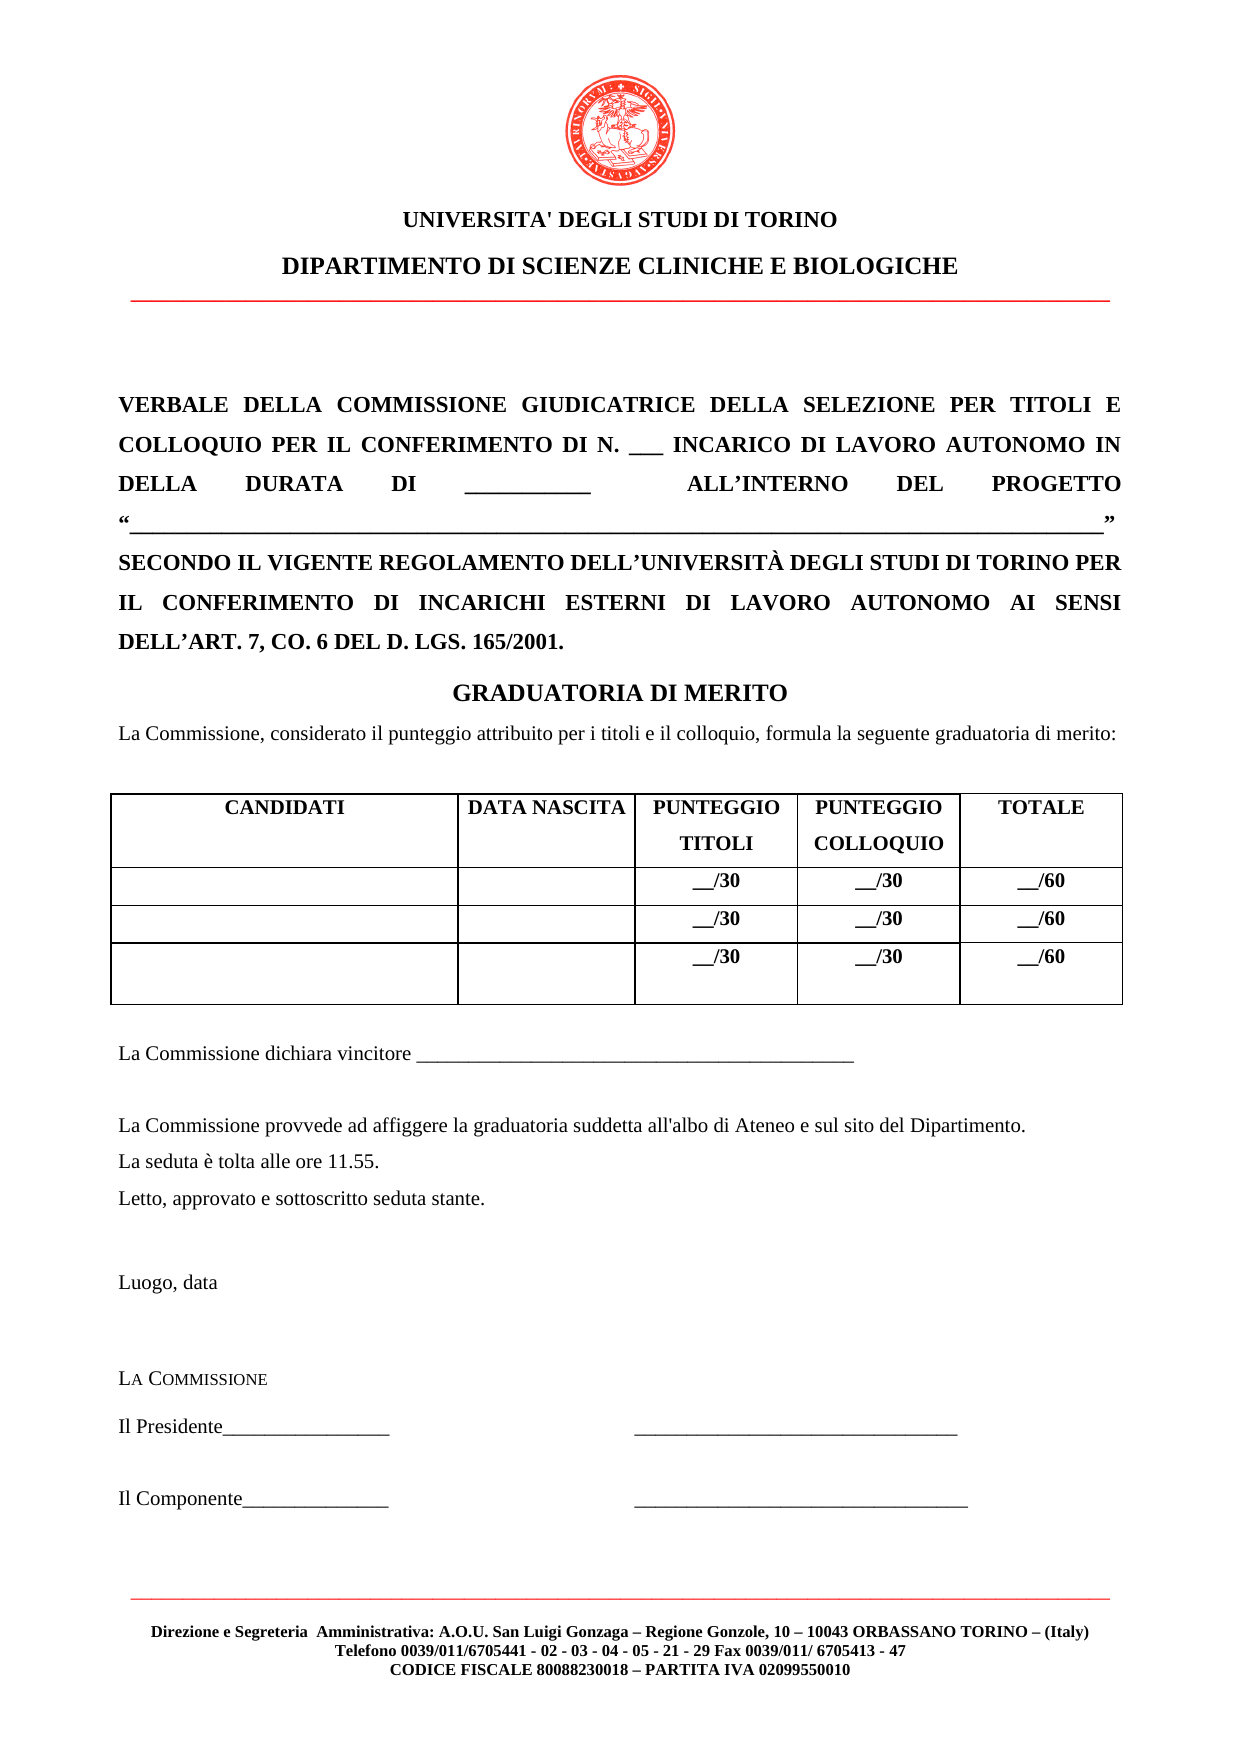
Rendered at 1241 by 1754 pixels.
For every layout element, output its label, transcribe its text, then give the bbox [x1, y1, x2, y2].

text VERBALE DELLA COMMISSIONE GIUDICATRICE DELLA SELEZIONE PER TITOLI E COLLOQUIO PER IL CONFERIMENTO DI N. ___ INCARICO DI LAVORO AUTONOMO IN DELLA DURATA DI ___________ ALL’INTERNO DEL PROGETTO “_____________________________________________________________________________________”SECONDO IL VIGENTE REGOLAMENTO DELL’UNIVERSITÀ DEGLI STUDI DI TORINO PER IL CONFERIMENTO DI INCARICHI ESTERNI DI LAVORO AUTONOMO AI SENSI DELL’ART. 7, CO. 6 DEL D. LGS. 165/2001. [118, 391, 1122, 654]
table_cell __/30 [636, 906, 797, 942]
text Luogo, data [118, 1269, 1122, 1294]
table_cell __/30 [798, 944, 959, 1004]
table_cell __/60 [961, 906, 1122, 942]
table_header PUNTEGGIO COLLOQUIO [798, 795, 959, 867]
text La seduta è tolta alle ore 11.55. [118, 1149, 1122, 1173]
table_cell [459, 868, 634, 904]
table_cell [112, 906, 457, 942]
table_cell __/30 [798, 906, 959, 942]
text La Commissione, considerato il punteggio attribuito per i titoli e il colloquio, formula la seguente graduatoria di merito: [118, 721, 1122, 745]
subtitle GRADUATORIA DI MERITO [118, 678, 1122, 707]
table_cell [112, 944, 457, 1004]
text La Commissione [118, 1366, 1122, 1390]
text La Commissione provvede ad affiggere la graduatoria suddetta all'albo di Ateneo e sul sito del Dipartimento. [118, 1113, 1122, 1137]
text La Commissione dichiara vincitore __________________________________________ [118, 1041, 1122, 1065]
table_header CANDIDATI [112, 795, 457, 867]
table_header TOTALE [961, 794, 1122, 867]
text Il Componente______________ ________________________________ [118, 1486, 1122, 1510]
text Il Presidente________________ _______________________________ [118, 1414, 1122, 1438]
table_cell __/60 [961, 868, 1122, 904]
table_cell __/30 [636, 868, 797, 904]
table_cell __/30 [798, 868, 959, 904]
table_cell __/60 [961, 943, 1122, 1004]
text Letto, approvato e sottoscritto seduta stante. [118, 1185, 1122, 1209]
table_header DATA NASCITA [459, 795, 634, 867]
table_header PUNTEGGIO TITOLI [636, 795, 797, 867]
table_cell [459, 906, 634, 942]
table_cell __/30 [636, 944, 797, 1004]
table_cell [112, 868, 457, 904]
table_cell [459, 944, 634, 1004]
